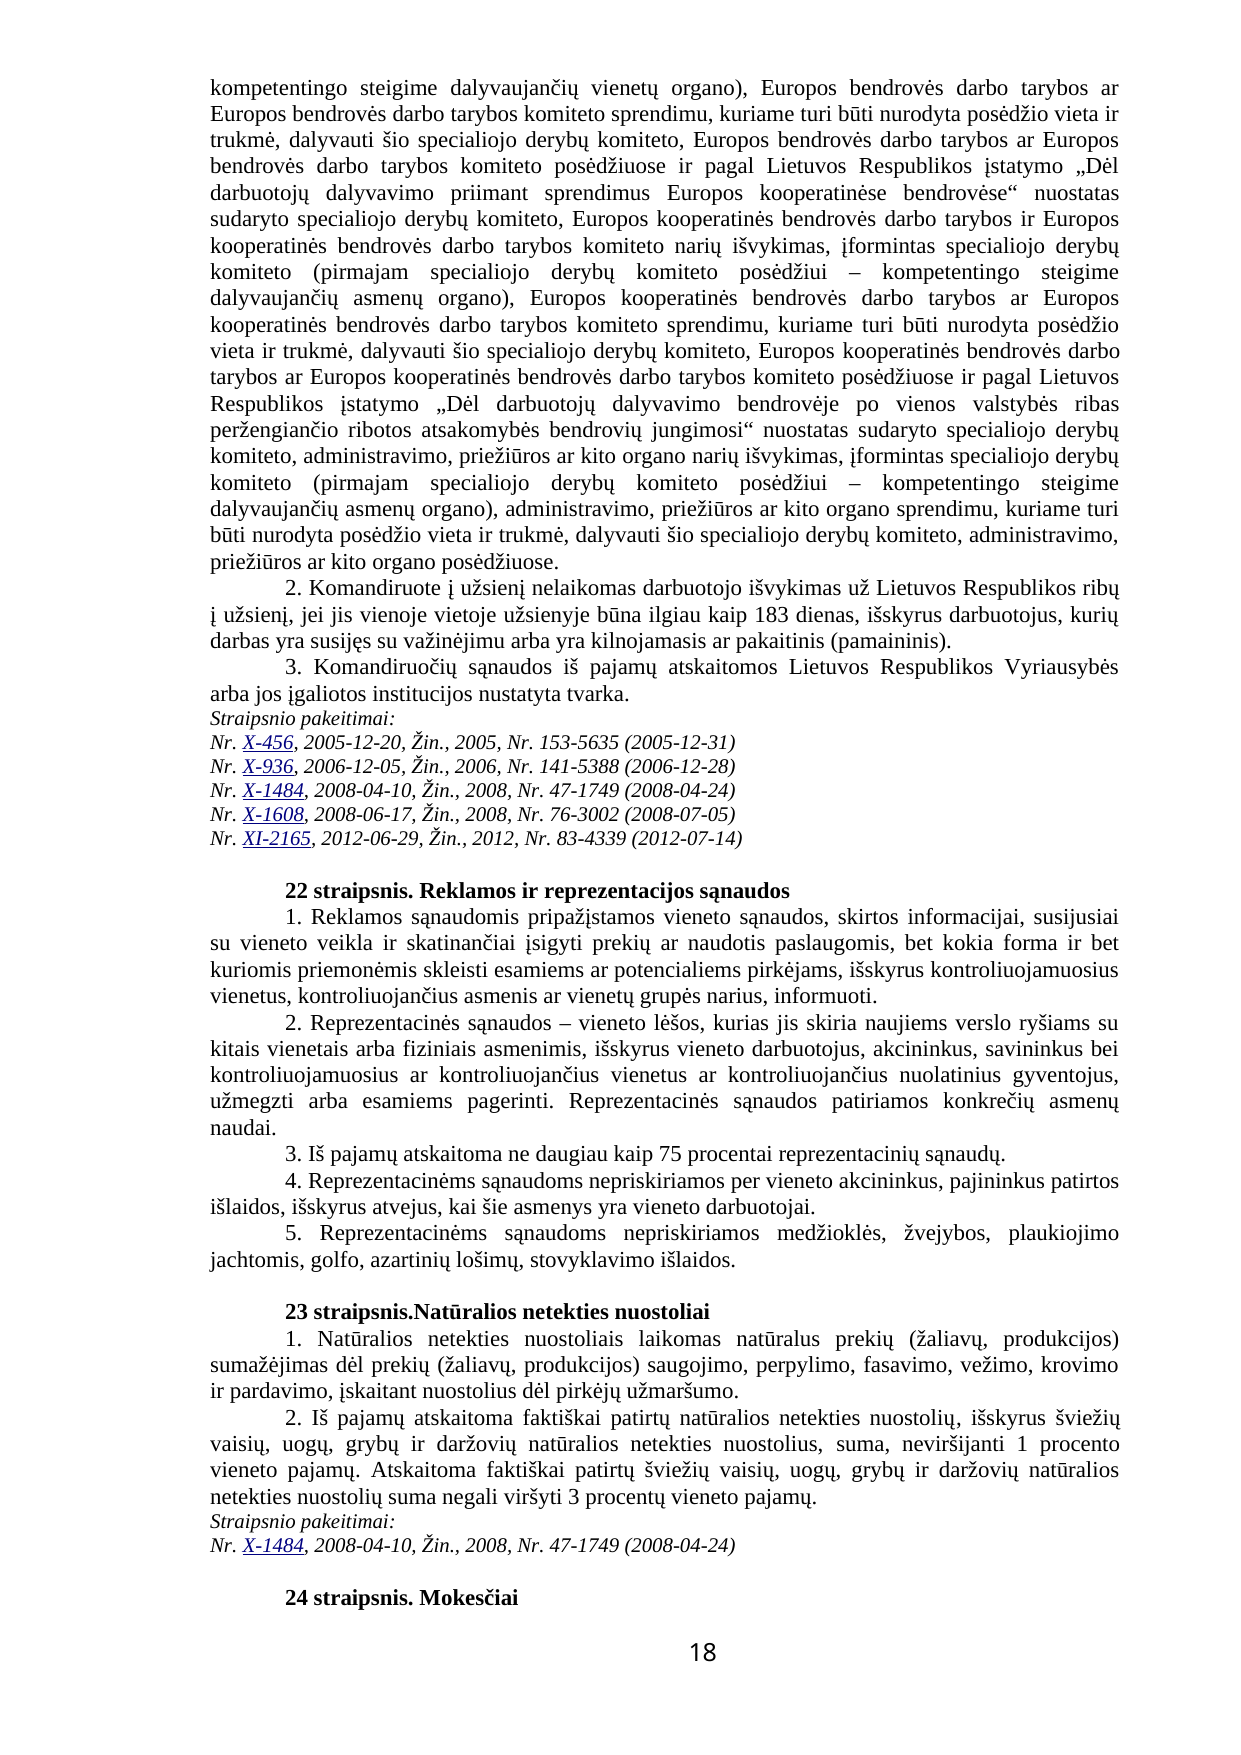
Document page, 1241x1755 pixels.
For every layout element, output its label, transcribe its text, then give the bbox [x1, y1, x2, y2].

text Nr. X-936, 2006-12-05, Žin., 2006, Nr. 141-5388 (2006-12-28) [210, 754, 1120, 778]
text Nr. X-1484, 2008-04-10, Žin., 2008, Nr. 47-1749 (2008-04-24) [210, 1533, 1120, 1557]
text kompetentingo steigime dalyvaujančių vienetų organo), Europos bendrovės darbo tarybos ar Europos bendrovės darbo tarybos komiteto sprendimu, kuriame turi būti nurodyta posėdžio vieta ir trukmė, dalyvauti šio specialiojo derybų komiteto, Europos bendrovės darbo tarybos ar Europos bendrovės darbo tarybos komiteto posėdžiuose ir pagal Lietuvos Respublikos įstatymo „Dėl darbuotojų dalyvavimo priimant sprendimus Europos kooperatinėse bendrovėse“ nuostatas sudaryto specialiojo derybų komiteto, Europos kooperatinės bendrovės darbo tarybos ir Europos kooperatinės bendrovės darbo tarybos komiteto narių išvykimas, įformintas specialiojo derybų komiteto (pirmajam specialiojo derybų komiteto posėdžiui – kompetentingo steigime dalyvaujančių asmenų organo), Europos kooperatinės bendrovės darbo tarybos ar Europos kooperatinės bendrovės darbo tarybos komiteto sprendimu, kuriame turi būti nurodyta posėdžio vieta ir trukmė, dalyvauti šio specialiojo derybų komiteto, Europos kooperatinės bendrovės darbo tarybos ar Europos kooperatinės bendrovės darbo tarybos komiteto posėdžiuose ir pagal Lietuvos Respublikos įstatymo „Dėl darbuotojų dalyvavimo bendrovėje po vienos valstybės ribas peržengiančio ribotos atsakomybės bendrovių jungimosi“ nuostatas sudaryto specialiojo derybų komiteto, administravimo, priežiūros ar kito organo narių išvykimas, įformintas specialiojo derybų komiteto (pirmajam specialiojo derybų komiteto posėdžiui – kompetentingo steigime dalyvaujančių asmenų organo), administravimo, priežiūros ar kito organo sprendimu, kuriame turi būti nurodyta posėdžio vieta ir trukmė, dalyvauti šio specialiojo derybų komiteto, administravimo, priežiūros ar kito organo posėdžiuose. [210, 73, 1120, 574]
text 24 straipsnis. Mokesčiai [210, 1584, 1120, 1610]
text 2. Reprezentacinės sąnaudos – vieneto lėšos, kurias jis skiria naujiems verslo ryšiams su kitais vienetais arba fiziniais asmenimis, išskyrus vieneto darbuotojus, akcininkus, savininkus bei kontroliuojamuosius ar kontroliuojančius vienetus ar kontroliuojančius nuolatinius gyventojus, užmegzti arba esamiems pagerinti. Reprezentacinės sąnaudos patiriamos konkrečių asmenų naudai. [210, 1008, 1120, 1140]
text 2. Iš pajamų atskaitoma faktiškai patirtų natūralios netekties nuostolių, išskyrus šviežių vaisių, uogų, grybų ir daržovių natūralios netekties nuostolius, suma, neviršijanti 1 procento vieneto pajamų. Atskaitoma faktiškai patirtų šviežių vaisių, uogų, grybų ir daržovių natūralios netekties nuostolių suma negali viršyti 3 procentų vieneto pajamų. [210, 1404, 1120, 1509]
text 22 straipsnis. Reklamos ir reprezentacijos sąnaudos [210, 877, 1120, 903]
text 5. Reprezentacinėms sąnaudoms nepriskiriamos medžioklės, žvejybos, plaukiojimo jachtomis, golfo, azartinių lošimų, stovyklavimo išlaidos. [210, 1219, 1120, 1272]
text 3. Komandiruočių sąnaudos iš pajamų atskaitomos Lietuvos Respublikos Vyriausybės arba jos įgaliotos institucijos nustatyta tvarka. [210, 653, 1120, 706]
text Nr. XI-2165, 2012-06-29, Žin., 2012, Nr. 83-4339 (2012-07-14) [210, 826, 1120, 850]
text 1. Reklamos sąnaudomis pripažįstamos vieneto sąnaudos, skirtos informacijai, susijusiai su vieneto veikla ir skatinančiai įsigyti prekių ar naudotis paslaugomis, bet kokia forma ir bet kuriomis priemonėmis skleisti esamiems ar potencialiems pirkėjams, išskyrus kontroliuojamuosius vienetus, kontroliuojančius asmenis ar vienetų grupės narius, informuoti. [210, 903, 1120, 1008]
text Nr. X-456, 2005-12-20, Žin., 2005, Nr. 153-5635 (2005-12-31) [210, 730, 1120, 754]
text Nr. X-1484, 2008-04-10, Žin., 2008, Nr. 47-1749 (2008-04-24) [210, 778, 1120, 802]
text Straipsnio pakeitimai: [210, 706, 1120, 730]
text 4. Reprezentacinėms sąnaudoms nepriskiriamos per vieneto akcininkus, pajininkus patirtos išlaidos, išskyrus atvejus, kai šie asmenys yra vieneto darbuotojai. [210, 1167, 1120, 1219]
subtitle 23 straipsnis.Natūralios netekties nuostoliai [210, 1298, 1120, 1325]
text Nr. X-1608, 2008-06-17, Žin., 2008, Nr. 76-3002 (2008-07-05) [210, 802, 1120, 826]
text 2. Komandiruote į užsienį nelaikomas darbuotojo išvykimas už Lietuvos Respublikos ribų į užsienį, jei jis vienoje vietoje užsienyje būna ilgiau kaip 183 dienas, išskyrus darbuotojus, kurių darbas yra susijęs su važinėjimu arba yra kilnojamasis ar pakaitinis (pamaininis). [210, 574, 1120, 653]
text 1. Natūralios netekties nuostoliais laikomas natūralus prekių (žaliavų, produkcijos) sumažėjimas dėl prekių (žaliavų, produkcijos) saugojimo, perpylimo, fasavimo, vežimo, krovimo ir pardavimo, įskaitant nuostolius dėl pirkėjų užmaršumo. [210, 1325, 1120, 1404]
text Straipsnio pakeitimai: [210, 1509, 1120, 1533]
text 3. Iš pajamų atskaitoma ne daugiau kaip 75 procentai reprezentacinių sąnaudų. [210, 1140, 1120, 1167]
